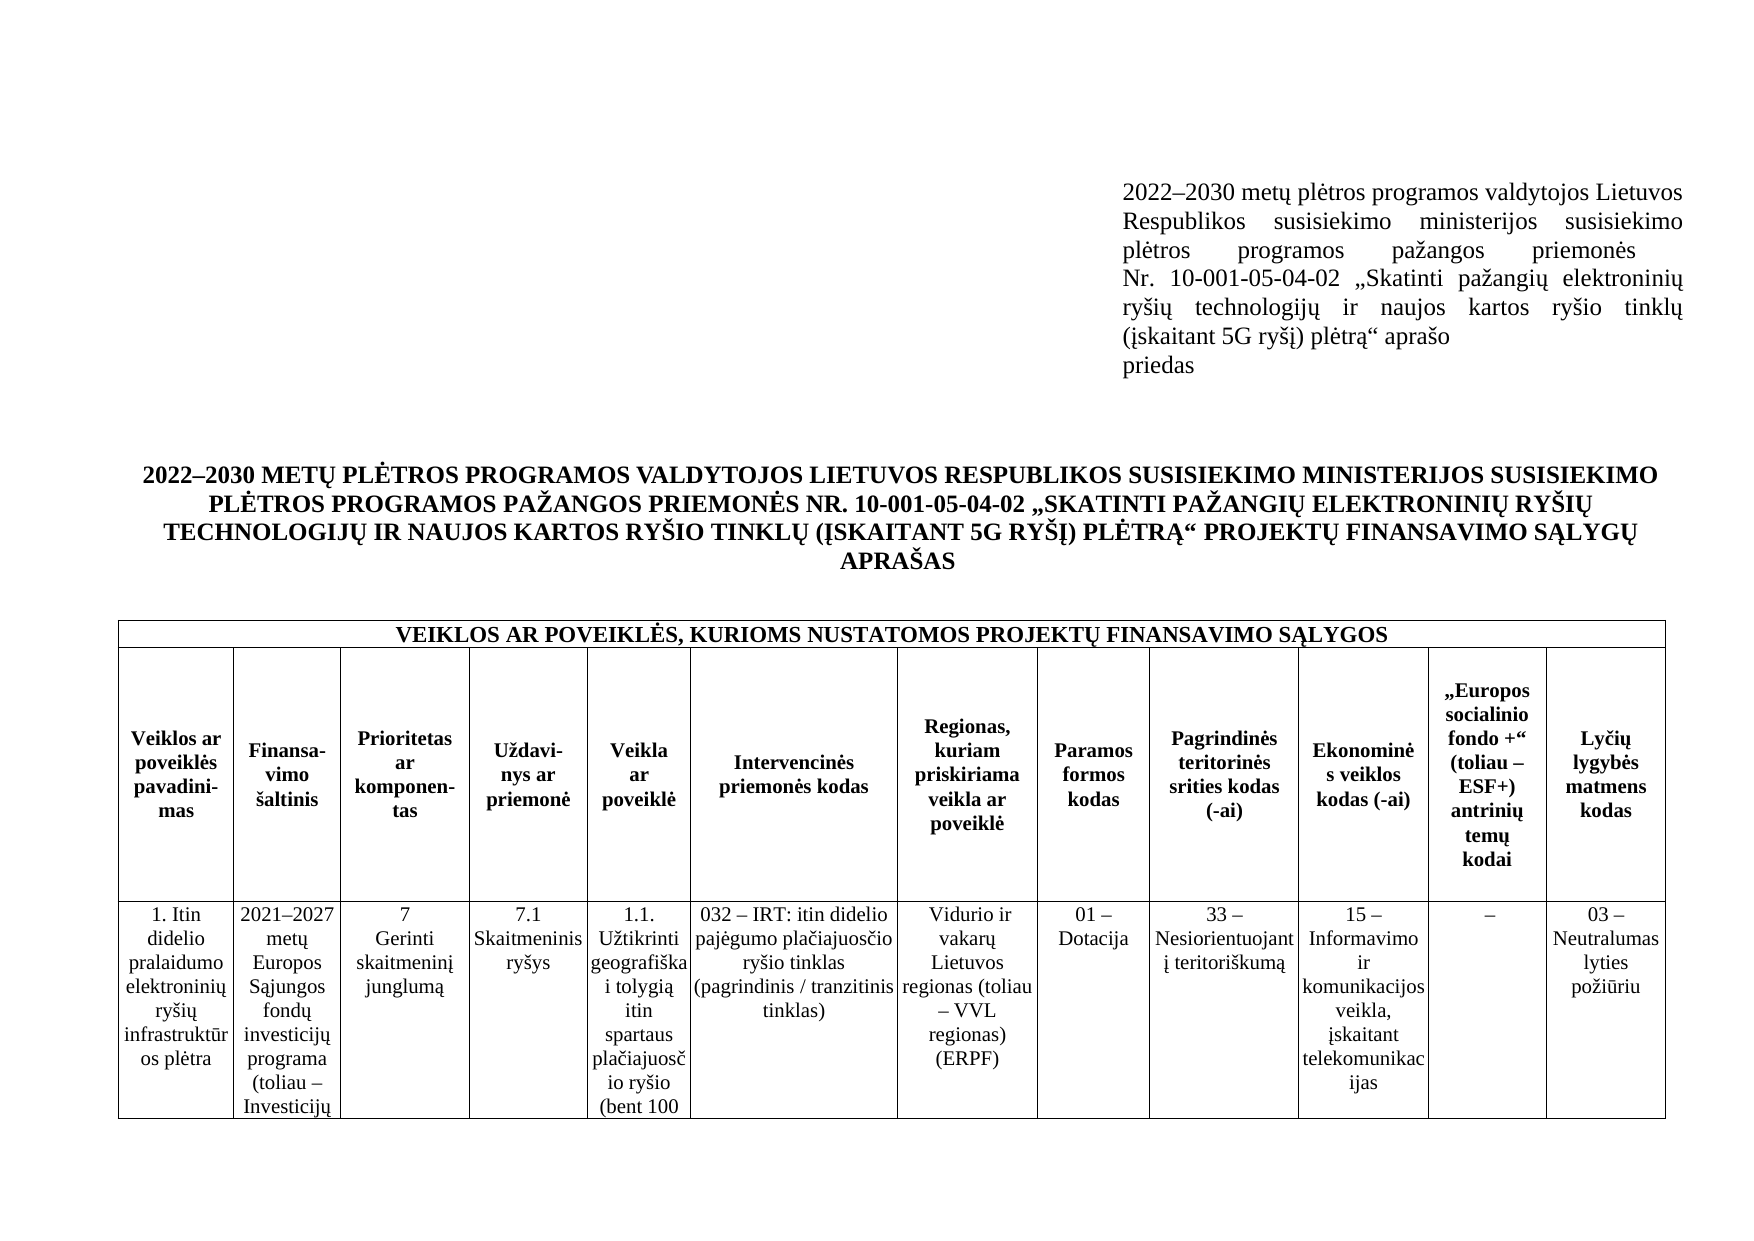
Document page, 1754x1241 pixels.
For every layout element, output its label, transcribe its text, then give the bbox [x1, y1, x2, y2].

table_cell 1. Itin didelio pralaidumo elektroninių ryšių infrastruktūros plėtra [119, 902, 233, 1118]
text 2022–2030 metų plėtros programos valdytojos Lietuvos Respublikos susisiekimo ministerijos susisiekimo plėtros programos pažangos priemonės Nr. 10-001-05-04-02 „Skatinti pažangių elektroninių ryšių technologijų ir naujos kartos ryšio tinklų (įskaitant 5G ryšį) plėtrą“ aprašo [1122, 177, 1683, 350]
table_cell 032 – IRT: itin didelio pajėgumo plačiajuosčio ryšio tinklas (pagrindinis / tranzitinis tinklas) [691, 902, 897, 1118]
table_cell „Europos socialinio fondo +“ (toliau – ESF+) antrinių temų kodai [1429, 648, 1546, 901]
text 2022–2030 METŲ PLĖTROS PROGRAMOS VALDYTOJOS LIETUVOS RESPUBLIKOS SUSISIEKIMO MINISTERIJOS SUSISIEKIMO PLĖTROS PROGRAMOS PAŽANGOS PRIEMONĖS NR. 10-001-05-04-02 „SKATINTI PAŽANGIŲ ELEKTRONINIŲ RYŠIŲ TECHNOLOGIJŲ IR NAUJOS KARTOS RYŠIO TINKLŲ (ĮSKAITANT 5G RYŠĮ) PLĖTRĄ“ PROJEKTŲ FINANSAVIMO SĄLYGŲ APRAŠAS [118, 460, 1683, 575]
table_cell Prioritetas ar komponen-tas [341, 648, 469, 901]
table_cell 1.1. Užtikrinti geografiškai tolygią itin spartaus plačiajuosčio ryšio (bent 100 [588, 902, 690, 1118]
table_cell Vidurio ir vakarų Lietuvos regionas (toliau – VVL regionas) (ERPF) [898, 902, 1037, 1118]
table_cell Finansa-vimo šaltinis [234, 648, 340, 901]
table_cell 2021–2027 metų Europos Sąjungos fondų investicijų programa (toliau – Investicijų [234, 902, 340, 1118]
table_cell Veikla ar poveiklė [588, 648, 690, 901]
table_cell 03 – Neutralumas lyties požiūriu [1547, 902, 1665, 1118]
table_cell – [1429, 902, 1546, 1118]
table_cell 01 – Dotacija [1038, 902, 1149, 1118]
table_cell Paramos formos kodas [1038, 648, 1149, 901]
table_cell Ekonominės veiklos kodas (-ai) [1299, 648, 1428, 901]
table_cell Uždavi-nys ar priemonė [470, 648, 587, 901]
table_cell Lyčių lygybės matmens kodas [1547, 648, 1665, 901]
table_header VEIKLOS AR POVEIKLĖS, KURIOMS NUSTATOMOS PROJEKTŲ FINANSAVIMO SĄLYGOS [119, 621, 1665, 647]
table_cell 7 Gerinti skaitmeninį junglumą [341, 902, 469, 1118]
table_cell 33 – Nesiorientuojant į teritoriškumą [1150, 902, 1298, 1118]
table_cell Pagrindinės teritorinės srities kodas (-ai) [1150, 648, 1298, 901]
table_cell 15 – Informavimo ir komunikacijos veikla, įskaitant telekomunikacijas [1299, 902, 1428, 1118]
table_cell Regionas, kuriam priskiriama veikla ar poveiklė [898, 648, 1037, 901]
table_cell Intervencinės priemonės kodas [691, 648, 897, 901]
table_cell 7.1 Skaitmeninis ryšys [470, 902, 587, 1118]
text priedas [1122, 350, 1683, 378]
table_cell Veiklos ar poveiklėspavadini-mas [119, 648, 233, 901]
